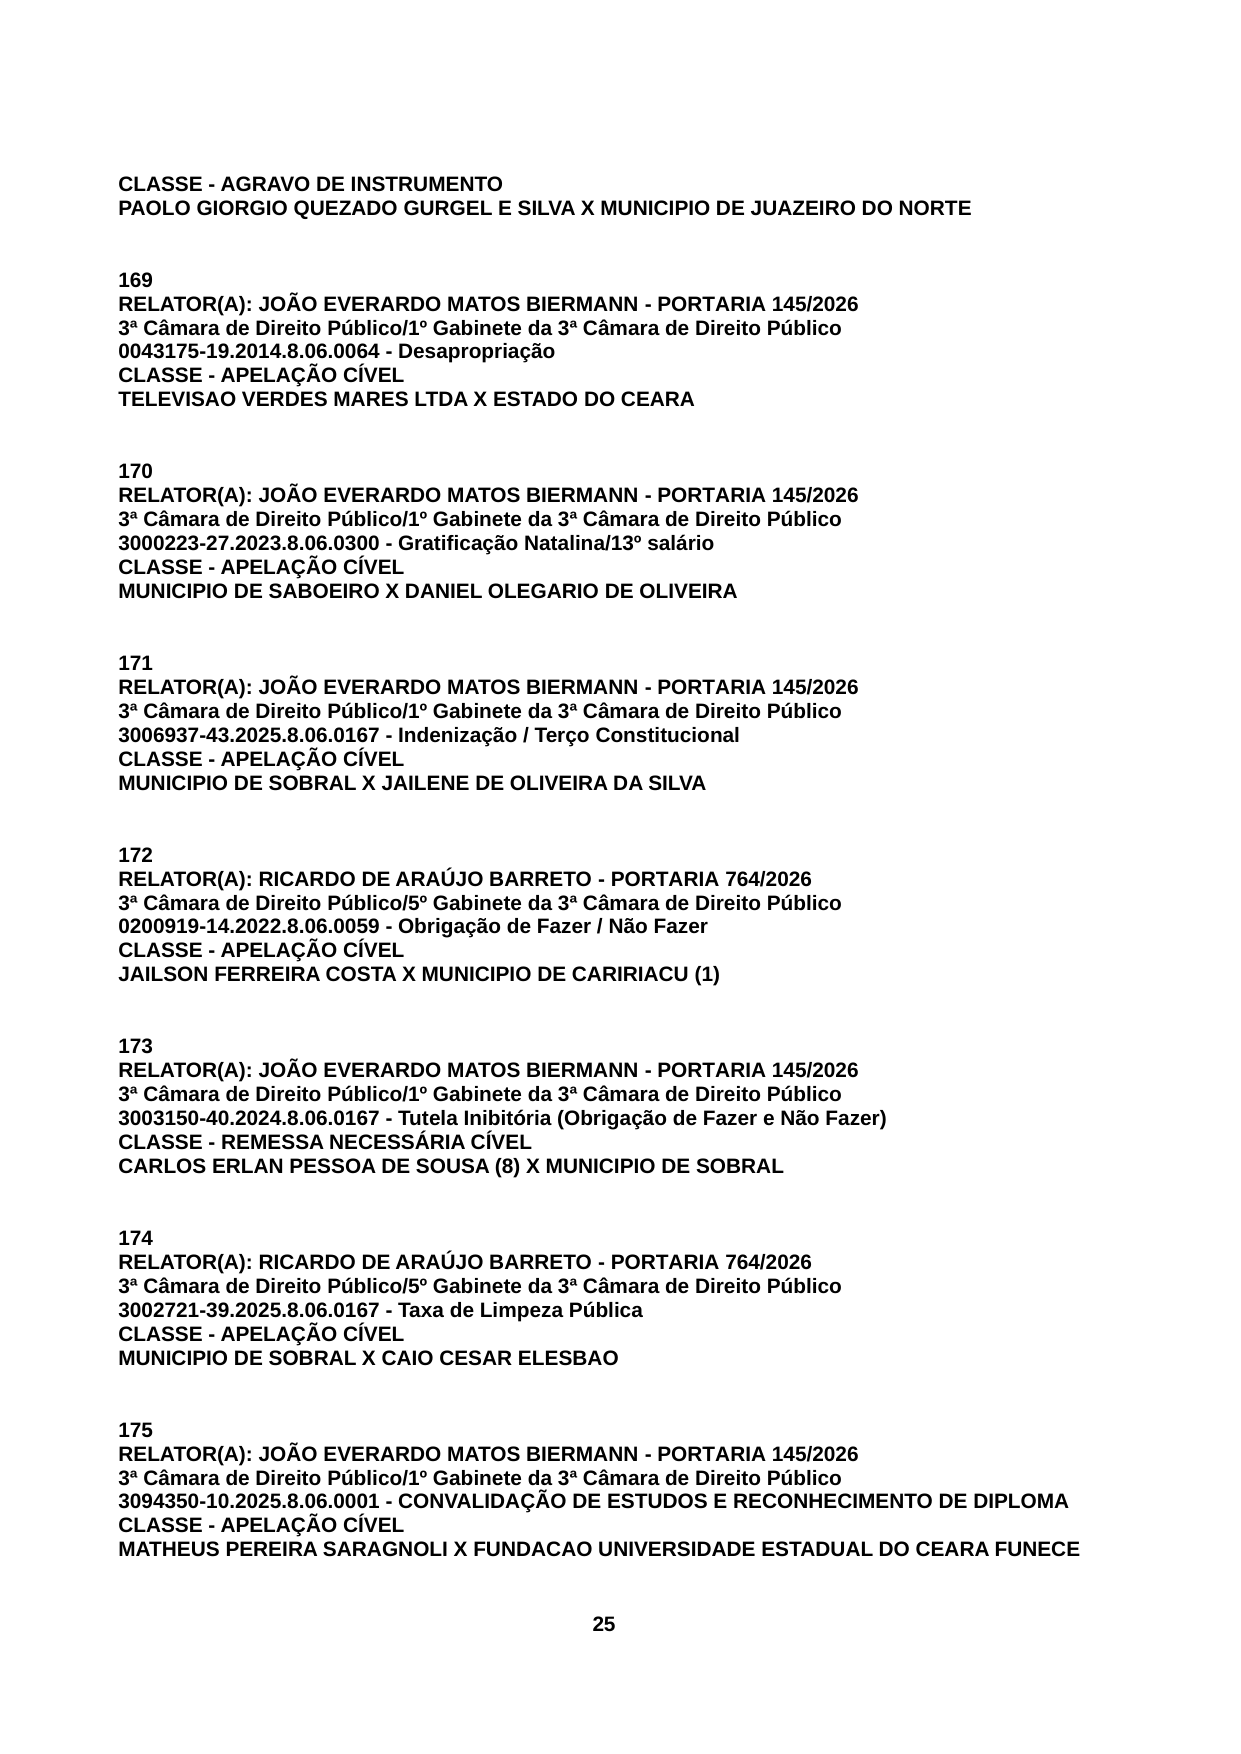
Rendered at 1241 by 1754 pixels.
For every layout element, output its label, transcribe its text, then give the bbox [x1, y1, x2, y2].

text RELATOR(A): JOÃO EVERARDO MATOS BIERMANN - PORTARIA 145/2026 [118, 1058, 1122, 1082]
text 3ª Câmara de Direito Público/1º Gabinete da 3ª Câmara de Direito Público [118, 315, 1122, 339]
text 173 [118, 1034, 1122, 1058]
text CLASSE - APELAÇÃO CÍVEL [118, 555, 1122, 579]
text 175 [118, 1417, 1122, 1441]
text RELATOR(A): JOÃO EVERARDO MATOS BIERMANN - PORTARIA 145/2026 [118, 291, 1122, 315]
text JAILSON FERREIRA COSTA X MUNICIPIO DE CARIRIACU (1) [118, 962, 1122, 986]
text MATHEUS PEREIRA SARAGNOLI X FUNDACAO UNIVERSIDADE ESTADUAL DO CEARA FUNECE [118, 1537, 1122, 1561]
text 3ª Câmara de Direito Público/5º Gabinete da 3ª Câmara de Direito Público [118, 1274, 1122, 1298]
text RELATOR(A): RICARDO DE ARAÚJO BARRETO - PORTARIA 764/2026 [118, 866, 1122, 890]
text RELATOR(A): JOÃO EVERARDO MATOS BIERMANN - PORTARIA 145/2026 [118, 675, 1122, 699]
text RELATOR(A): JOÃO EVERARDO MATOS BIERMANN - PORTARIA 145/2026 [118, 1441, 1122, 1465]
text CLASSE - APELAÇÃO CÍVEL [118, 1513, 1122, 1537]
text RELATOR(A): RICARDO DE ARAÚJO BARRETO - PORTARIA 764/2026 [118, 1250, 1122, 1274]
text 174 [118, 1226, 1122, 1250]
text CARLOS ERLAN PESSOA DE SOUSA (8) X MUNICIPIO DE SOBRAL [118, 1154, 1122, 1178]
text 3ª Câmara de Direito Público/1º Gabinete da 3ª Câmara de Direito Público [118, 1082, 1122, 1106]
text 3ª Câmara de Direito Público/5º Gabinete da 3ª Câmara de Direito Público [118, 890, 1122, 914]
text 3094350-10.2025.8.06.0001 - CONVALIDAÇÃO DE ESTUDOS E RECONHECIMENTO DE DIPLOMA [118, 1489, 1122, 1513]
text CLASSE - APELAÇÃO CÍVEL [118, 363, 1122, 387]
text CLASSE - REMESSA NECESSÁRIA CÍVEL [118, 1130, 1122, 1154]
text 3ª Câmara de Direito Público/1º Gabinete da 3ª Câmara de Direito Público [118, 507, 1122, 531]
text RELATOR(A): JOÃO EVERARDO MATOS BIERMANN - PORTARIA 145/2026 [118, 483, 1122, 507]
text 169 [118, 267, 1122, 291]
text 3ª Câmara de Direito Público/1º Gabinete da 3ª Câmara de Direito Público [118, 699, 1122, 723]
text CLASSE - APELAÇÃO CÍVEL [118, 747, 1122, 771]
text 0043175-19.2014.8.06.0064 - Desapropriação [118, 339, 1122, 363]
text 3006937-43.2025.8.06.0167 - Indenização / Terço Constitucional [118, 723, 1122, 747]
text CLASSE - AGRAVO DE INSTRUMENTO [118, 172, 1122, 196]
text MUNICIPIO DE SABOEIRO X DANIEL OLEGARIO DE OLIVEIRA [118, 579, 1122, 603]
text MUNICIPIO DE SOBRAL X CAIO CESAR ELESBAO [118, 1346, 1122, 1369]
text TELEVISAO VERDES MARES LTDA X ESTADO DO CEARA [118, 387, 1122, 411]
text CLASSE - APELAÇÃO CÍVEL [118, 938, 1122, 962]
text 3002721-39.2025.8.06.0167 - Taxa de Limpeza Pública [118, 1298, 1122, 1322]
text CLASSE - APELAÇÃO CÍVEL [118, 1322, 1122, 1346]
text 3003150-40.2024.8.06.0167 - Tutela Inibitória (Obrigação de Fazer e Não Fazer) [118, 1106, 1122, 1130]
text PAOLO GIORGIO QUEZADO GURGEL E SILVA X MUNICIPIO DE JUAZEIRO DO NORTE [118, 196, 1122, 219]
text MUNICIPIO DE SOBRAL X JAILENE DE OLIVEIRA DA SILVA [118, 771, 1122, 794]
text 3ª Câmara de Direito Público/1º Gabinete da 3ª Câmara de Direito Público [118, 1465, 1122, 1489]
text 0200919-14.2022.8.06.0059 - Obrigação de Fazer / Não Fazer [118, 914, 1122, 938]
text 170 [118, 459, 1122, 483]
text 3000223-27.2023.8.06.0300 - Gratificação Natalina/13º salário [118, 531, 1122, 555]
text 172 [118, 842, 1122, 866]
text 171 [118, 651, 1122, 675]
